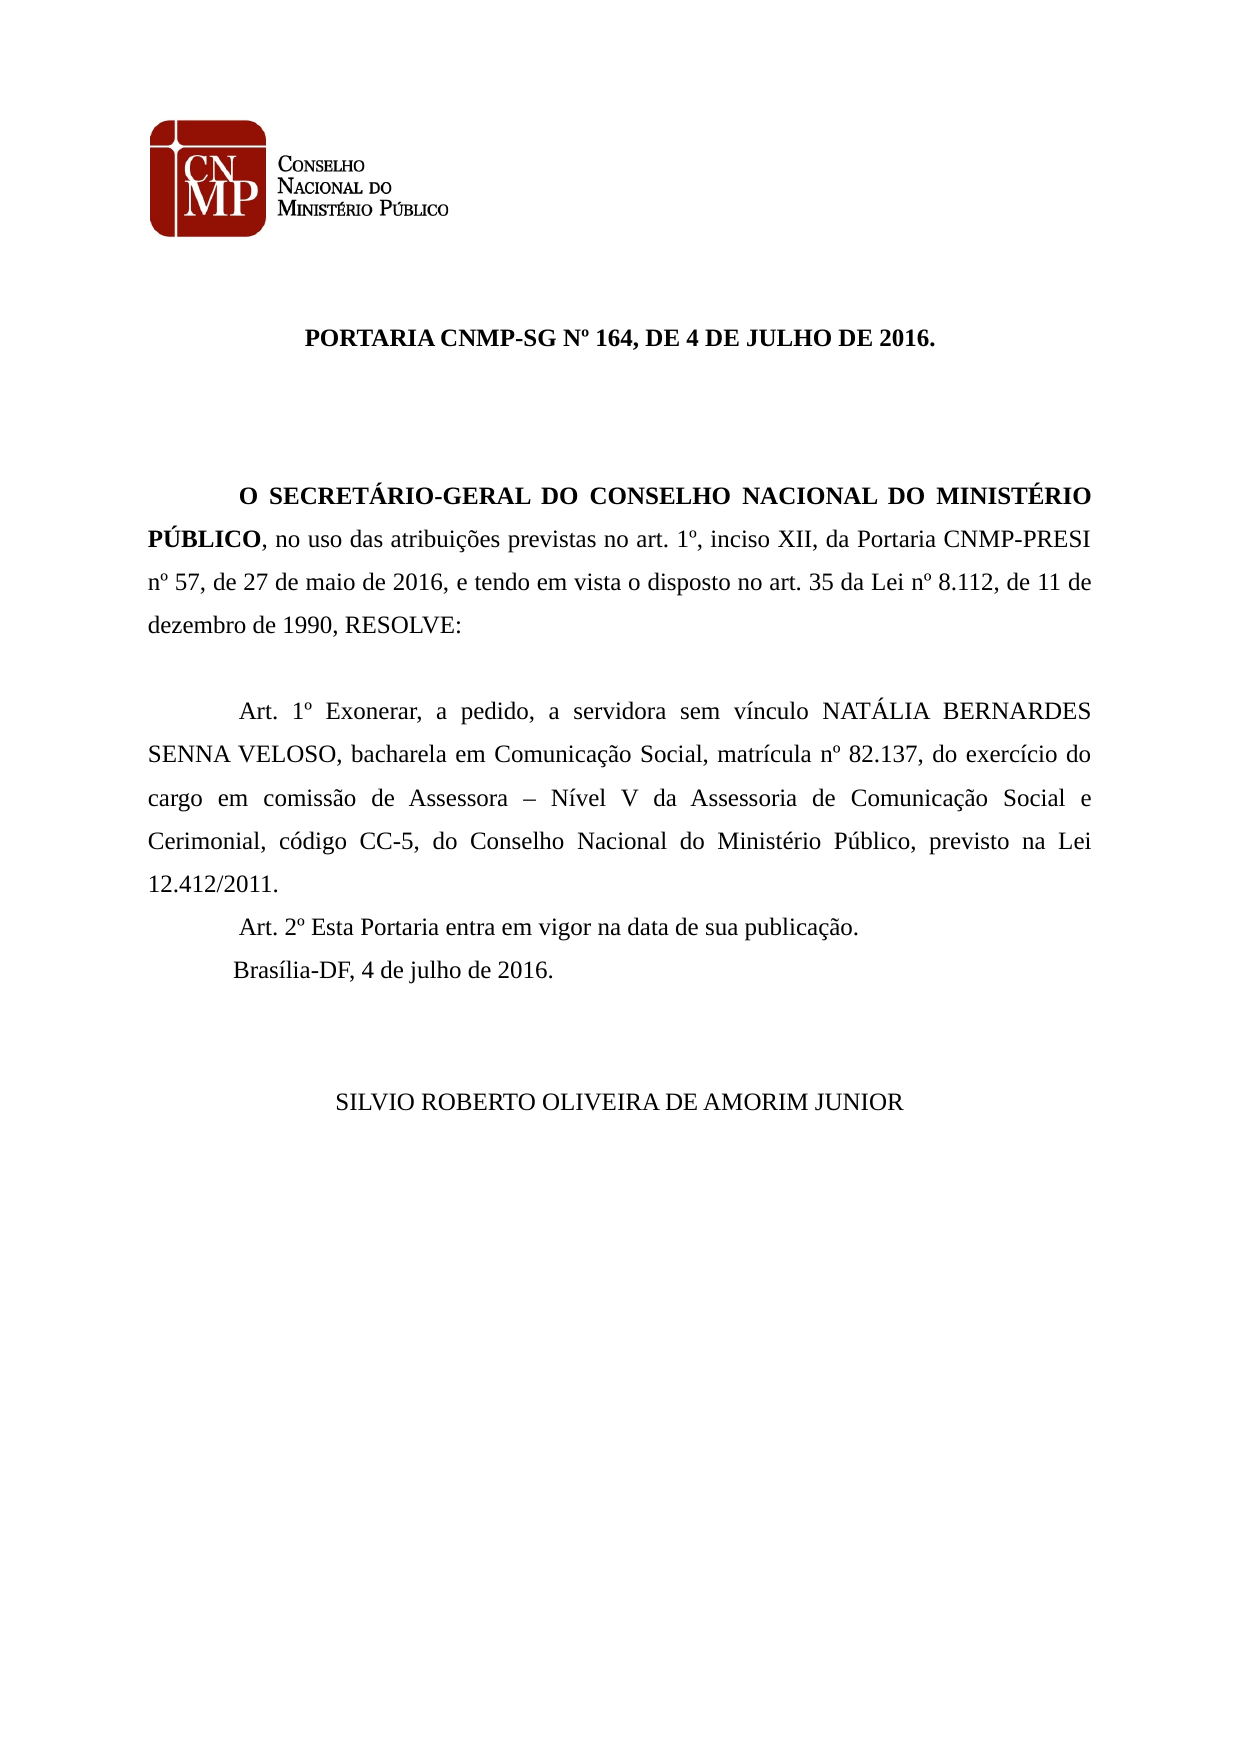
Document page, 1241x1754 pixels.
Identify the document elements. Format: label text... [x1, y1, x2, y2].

text O SECRETÁRIO-GERAL DO CONSELHO NACIONAL DO MINISTÉRIO PÚBLICO, no uso das atribuições previstas no art. 1º, inciso XII, da Portaria CNMP-PRESI nº 57, de 27 de maio de 2016, e tendo em vista o disposto no art. 35 da Lei nº 8.112, de 11 de dezembro de 1990, RESOLVE: [148, 481, 1093, 639]
text PORTARIA CNMP-SG Nº 164, DE 4 DE JULHO DE 2016. [148, 323, 1093, 351]
text Brasília-DF, 4 de julho de 2016. [148, 955, 1093, 984]
text SILVIO ROBERTO OLIVEIRA DE AMORIM JUNIOR [146, 1087, 1093, 1116]
text Art. 2º Esta Portaria entra em vigor na data de sua publicação. [148, 912, 1093, 941]
picture [150, 119, 449, 238]
text Art. 1º Exonerar, a pedido, a servidora sem vínculo NATÁLIA BERNARDES SENNA VELOSO, bacharela em Comunicação Social, matrícula nº 82.137, do exercício do cargo em comissão de Assessora – Nível V da Assessoria de Comunicação Social e Cerimonial, código CC-5, do Conselho Nacional do Ministério Público, previsto na Lei 12.412/2011. [148, 696, 1093, 898]
